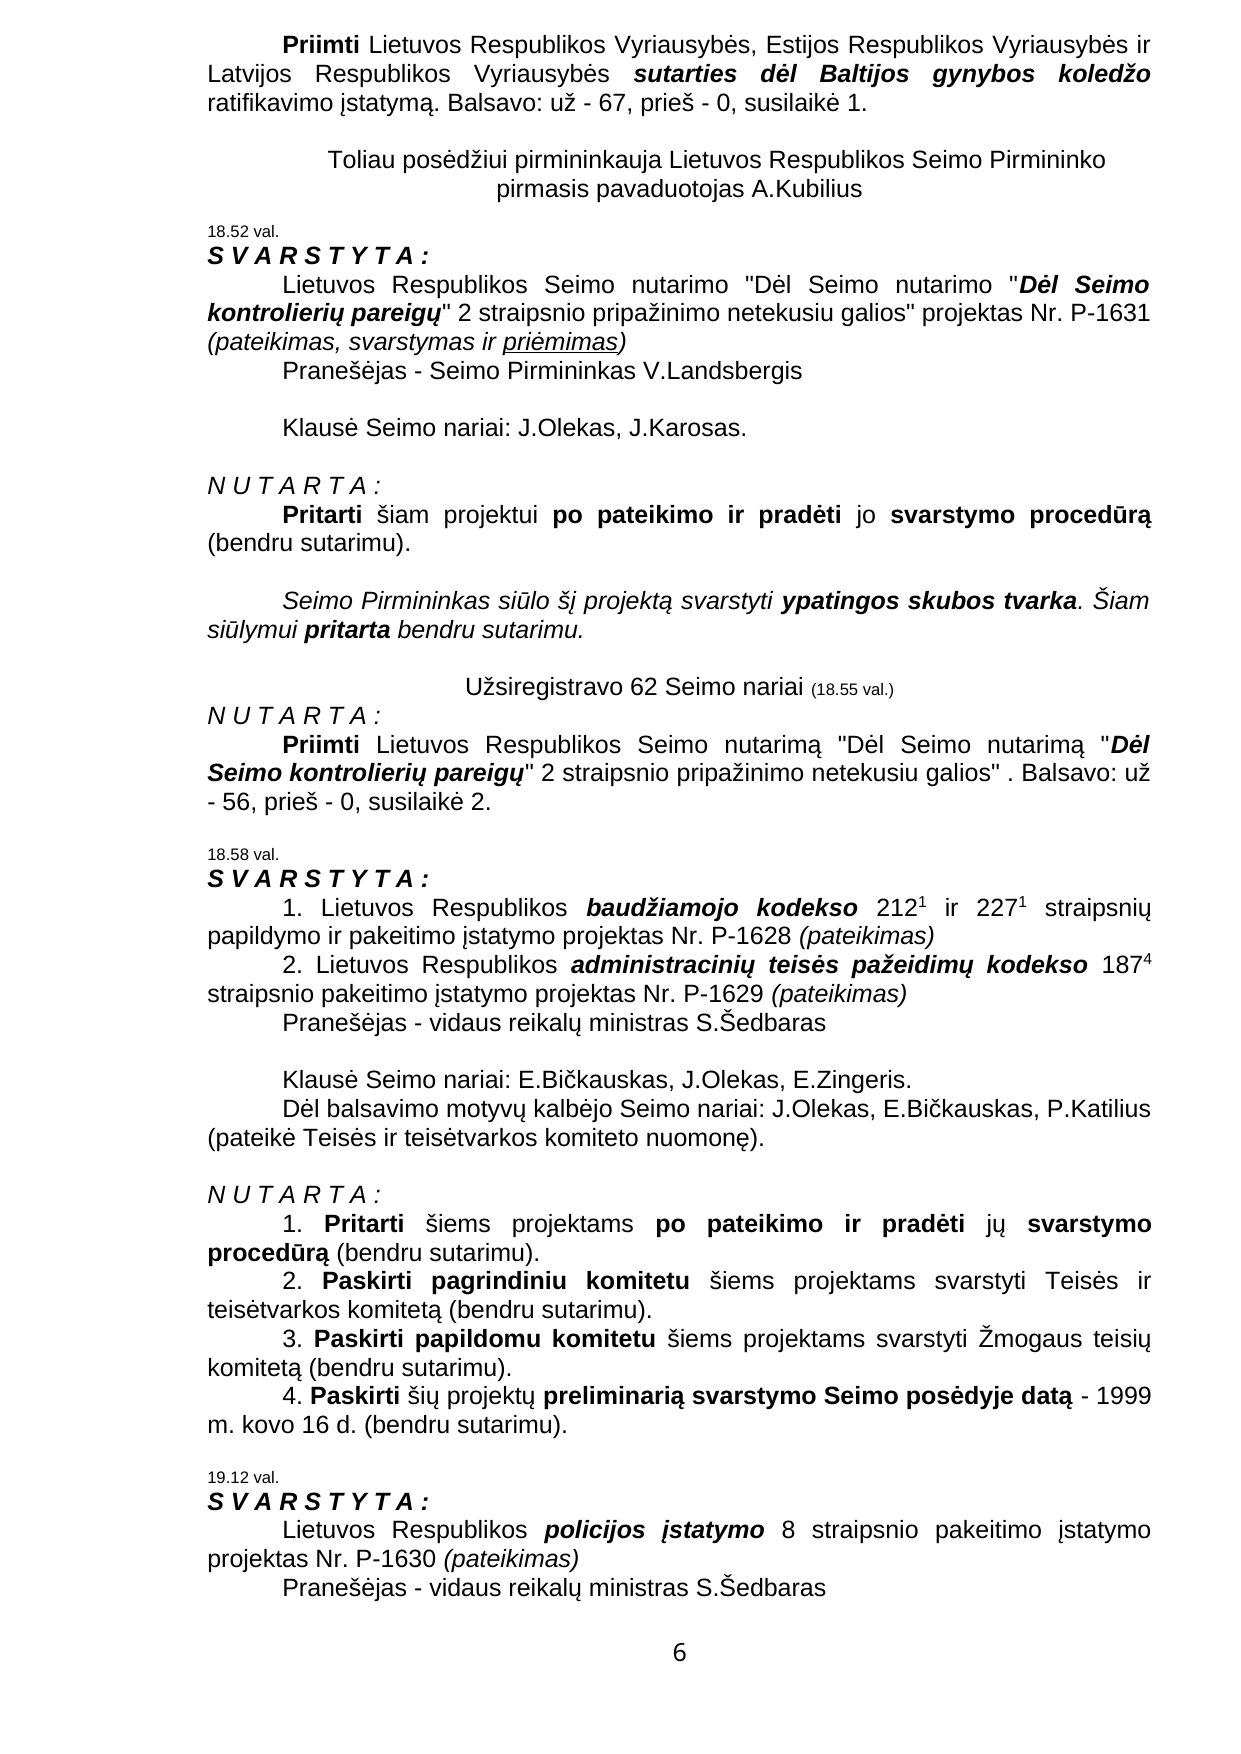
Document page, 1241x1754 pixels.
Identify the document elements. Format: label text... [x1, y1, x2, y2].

text 18.58 val. [207, 844, 1152, 864]
text 1. Pritarti šiems projektams po pateikimo ir pradėti jų svarstymo procedūrą (bendru sutarimu). [207, 1209, 1152, 1266]
text S V A R S T Y T A : [207, 241, 1152, 269]
text 18.52 val. [207, 222, 1152, 241]
text Užsiregistravo 62 Seimo nariai (18.55 val.) [207, 672, 1152, 701]
text Lietuvos Respublikos policijos įstatymo 8 straipsnio pakeitimo įstatymo projektas Nr. P-1630 (pateikimas) [207, 1515, 1152, 1573]
text N U T A R T A : [207, 1180, 1152, 1209]
text Pranešėjas - Seimo Pirmininkas V.Landsbergis [207, 356, 1152, 384]
text S V A R S T Y T A : [207, 864, 1152, 892]
text Pranešėjas - vidaus reikalų ministras S.Šedbaras [207, 1007, 1152, 1036]
text 19.12 val. [207, 1467, 1152, 1487]
text Klausė Seimo nariai: E.Bičkauskas, J.Olekas, E.Zingeris. [207, 1065, 1152, 1094]
text Pritarti šiam projektui po pateikimo ir pradėti jo svarstymo procedūrą (bendru sutarimu). [207, 499, 1152, 557]
text 1. Lietuvos Respublikos baudžiamojo kodekso 2121 ir 2271 straipsnių papildymo ir pakeitimo įstatymo projektas Nr. P-1628 (pateikimas) [207, 892, 1152, 950]
text 2. Lietuvos Respublikos administracinių teisės pažeidimų kodekso 1874 straipsnio pakeitimo įstatymo projektas Nr. P-1629 (pateikimas) [207, 950, 1152, 1007]
text S V A R S T Y T A : [207, 1487, 1152, 1515]
text Lietuvos Respublikos Seimo nutarimo "Dėl Seimo nutarimo "Dėl Seimo kontrolierių pareigų" 2 straipsnio pripažinimo netekusiu galios" projektas Nr. P-1631 (pateikimas, svarstymas ir priėmimas) [207, 269, 1152, 356]
text Dėl balsavimo motyvų kalbėjo Seimo nariai: J.Olekas, E.Bičkauskas, P.Katilius (pateikė Teisės ir teisėtvarkos komiteto nuomonę). [207, 1094, 1152, 1151]
text 3. Paskirti papildomu komitetu šiems projektams svarstyti Žmogaus teisių komitetą (bendru sutarimu). [207, 1324, 1152, 1381]
text 4. Paskirti šių projektų preliminarią svarstymo Seimo posėdyje datą - 1999 m. kovo 16 d. (bendru sutarimu). [207, 1381, 1152, 1439]
text Priimti Lietuvos Respublikos Seimo nutarimą "Dėl Seimo nutarimą "Dėl Seimo kontrolierių pareigų" 2 straipsnio pripažinimo netekusiu galios" . Balsavo: už - 56, prieš - 0, susilaikė 2. [207, 729, 1152, 816]
text 2. Paskirti pagrindiniu komitetu šiems projektams svarstyti Teisės ir teisėtvarkos komitetą (bendru sutarimu). [207, 1266, 1152, 1324]
text Seimo Pirmininkas siūlo šį projektą svarstyti ypatingos skubos tvarka. Šiam siūlymui pritarta bendru sutarimu. [207, 586, 1152, 643]
text N U T A R T A : [207, 701, 1152, 729]
text Pranešėjas - vidaus reikalų ministras S.Šedbaras [207, 1573, 1152, 1602]
text Toliau posėdžiui pirmininkauja Lietuvos Respublikos Seimo Pirmininko pirmasis pavaduotojas A.Kubilius [207, 145, 1152, 202]
text Klausė Seimo nariai: J.Olekas, J.Karosas. [207, 413, 1152, 442]
text Priimti Lietuvos Respublikos Vyriausybės, Estijos Respublikos Vyriausybės ir Latvijos Respublikos Vyriausybės sutarties dėl Baltijos gynybos koledžo ratifikavimo įstatymą. Balsavo: už - 67, prieš - 0, susilaikė 1. [207, 30, 1152, 116]
text N U T A R T A : [207, 471, 1152, 499]
